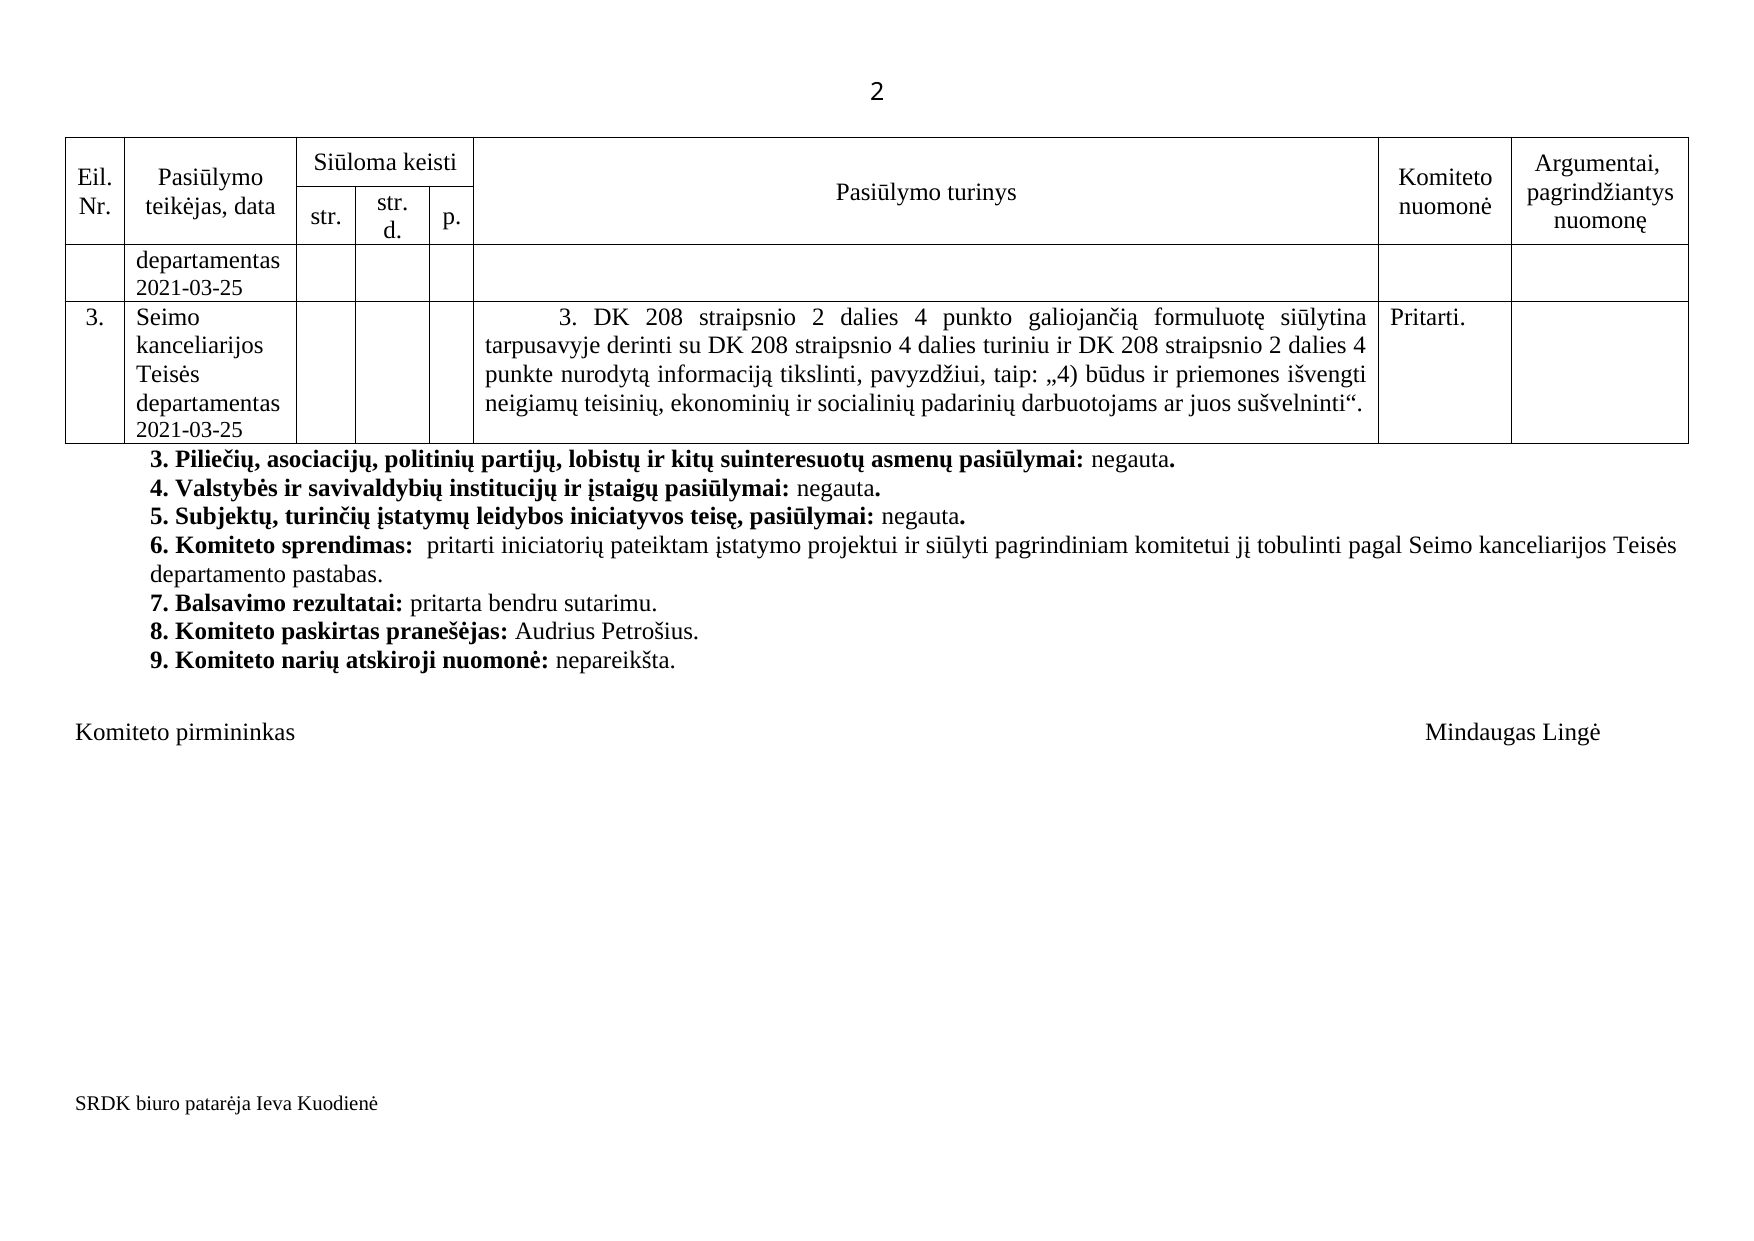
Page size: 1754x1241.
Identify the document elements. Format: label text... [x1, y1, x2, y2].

text Komiteto pirmininkas Mindaugas Lingė [75, 717, 1679, 746]
table_cell [356, 245, 429, 301]
table_cell [474, 245, 1378, 301]
table_cell str. [297, 187, 355, 244]
table_header Komiteto nuomonė [1379, 138, 1511, 244]
text 7. Balsavimo rezultatai: pritarta bendru sutarimu. [75, 588, 1679, 616]
text 4. Valstybės ir savivaldybių institucijų ir įstaigų pasiūlymai: negauta. [75, 473, 1679, 501]
table_cell [1512, 245, 1688, 301]
table_cell departamentas 2021-03-25 [125, 245, 296, 301]
text 3. Piliečių, asociacijų, politinių partijų, lobistų ir kitų suinteresuotų asmenų pasiūlymai: negauta. [75, 444, 1679, 473]
text SRDK biuro patarėja Ieva Kuodienė [75, 1091, 1679, 1115]
table_cell [430, 302, 473, 443]
table_cell [1512, 302, 1688, 443]
text 5. Subjektų, turinčių įstatymų leidybos iniciatyvos teisę, pasiūlymai: negauta. [75, 501, 1679, 530]
table_header Eil. Nr. [66, 138, 124, 244]
table_cell str. d. [356, 187, 429, 244]
table_cell [356, 302, 429, 443]
table_cell [1379, 245, 1511, 301]
text 8. Komiteto paskirtas pranešėjas: Audrius Petrošius. [75, 616, 1679, 645]
table_cell [297, 302, 355, 443]
table_cell Pritarti. [1379, 302, 1511, 443]
table_cell p. [430, 187, 473, 244]
text 9. Komiteto narių atskiroji nuomonė: nepareikšta. [75, 645, 1679, 674]
table_cell [297, 245, 355, 301]
table_cell [66, 245, 124, 301]
table_header Argumentai, pagrindžiantys nuomonę [1512, 138, 1688, 244]
table_cell 3. DK 208 straipsnio 2 dalies 4 punkto galiojančią formuluotę siūlytina tarpusavyje derinti su DK 208 straipsnio 4 dalies turiniu ir DK 208 straipsnio 2 dalies 4 punkte nurodytą informaciją tikslinti, pavyzdžiui, taip: „4) būdus ir priemones išvengti neigiamų teisinių, ekonominių ir socialinių padarinių darbuotojams ar juos sušvelninti“. [474, 302, 1378, 443]
table_cell Seimo kanceliarijos Teisės departamentas 2021-03-25 [125, 302, 296, 443]
table_cell [430, 245, 473, 301]
table_header Siūloma keisti [297, 138, 473, 186]
table_header Pasiūlymo teikėjas, data [125, 138, 296, 244]
table_cell 3. [66, 302, 124, 443]
text 6. Komiteto sprendimas: pritarti iniciatorių pateiktam įstatymo projektui ir siūlyti pagrindiniam komitetui jį tobulinti pagal Seimo kanceliarijos Teisės departamento pastabas. [150, 530, 1679, 588]
table_header Pasiūlymo turinys [474, 138, 1378, 244]
